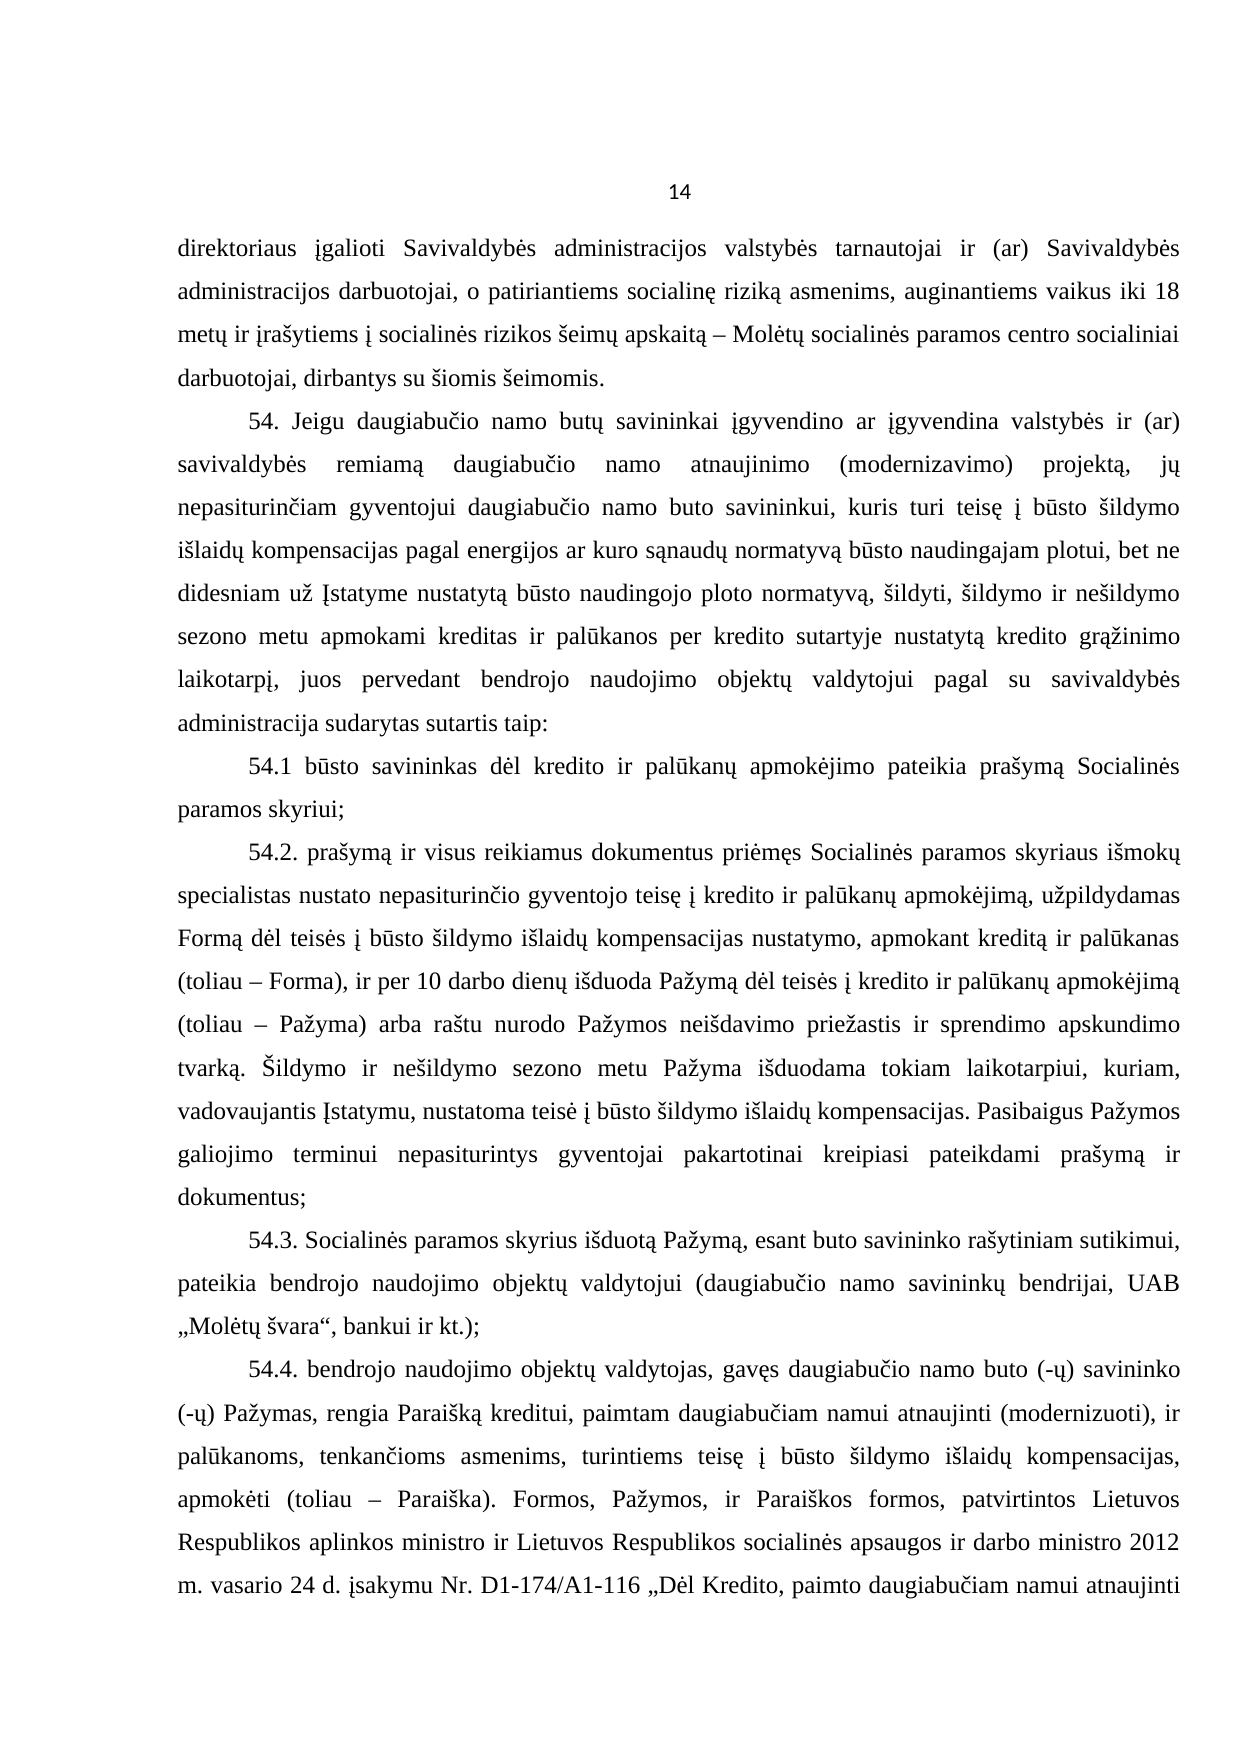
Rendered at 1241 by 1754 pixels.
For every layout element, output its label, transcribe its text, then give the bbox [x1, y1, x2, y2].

text direktoriaus įgalioti Savivaldybės administracijos valstybės tarnautojai ir (ar) Savivaldybės administracijos darbuotojai, o patiriantiems socialinę riziką asmenims, auginantiems vaikus iki 18 metų ir įrašytiems į socialinės rizikos šeimų apskaitą – Molėtų socialinės paramos centro socialiniai darbuotojai, dirbantys su šiomis šeimomis. [177, 233, 1181, 391]
text 54.3. Socialinės paramos skyrius išduotą Pažymą, esant buto savininko rašytiniam sutikimui, pateikia bendrojo naudojimo objektų valdytojui (daugiabučio namo savininkų bendrijai, UAB „Molėtų švara“, bankui ir kt.); [177, 1225, 1181, 1340]
text 54.2. prašymą ir visus reikiamus dokumentus priėmęs Socialinės paramos skyriaus išmokų specialistas nustato nepasiturinčio gyventojo teisę į kredito ir palūkanų apmokėjimą, užpildydamas Formą dėl teisės į būsto šildymo išlaidų kompensacijas nustatymo, apmokant kreditą ir palūkanas (toliau – Forma), ir per 10 darbo dienų išduoda Pažymą dėl teisės į kredito ir palūkanų apmokėjimą (toliau – Pažyma) arba raštu nurodo Pažymos neišdavimo priežastis ir sprendimo apskundimo tvarką. Šildymo ir nešildymo sezono metu Pažyma išduodama tokiam laikotarpiui, kuriam, vadovaujantis Įstatymu, nustatoma teisė į būsto šildymo išlaidų kompensacijas. Pasibaigus Pažymos galiojimo terminui nepasiturintys gyventojai pakartotinai kreipiasi pateikdami prašymą ir dokumentus; [177, 837, 1181, 1211]
text 54.1 būsto savininkas dėl kredito ir palūkanų apmokėjimo pateikia prašymą Socialinės paramos skyriui; [177, 751, 1181, 823]
text 54.4. bendrojo naudojimo objektų valdytojas, gavęs daugiabučio namo buto (-ų) savininko (-ų) Pažymas, rengia Paraišką kreditui, paimtam daugiabučiam namui atnaujinti (modernizuoti), ir palūkanoms, tenkančioms asmenims, turintiems teisę į būsto šildymo išlaidų kompensacijas, apmokėti (toliau – Paraiška). Formos, Pažymos, ir Paraiškos formos, patvirtintos Lietuvos Respublikos aplinkos ministro ir Lietuvos Respublikos socialinės apsaugos ir darbo ministro 2012 m. vasario 24 d. įsakymu Nr. D1-174/A1-116 „Dėl Kredito, paimto daugiabučiam namui atnaujinti [177, 1354, 1181, 1599]
text 54. Jeigu daugiabučio namo butų savininkai įgyvendino ar įgyvendina valstybės ir (ar) savivaldybės remiamą daugiabučio namo atnaujinimo (modernizavimo) projektą, jų nepasiturinčiam gyventojui daugiabučio namo buto savininkui, kuris turi teisę į būsto šildymo išlaidų kompensacijas pagal energijos ar kuro sąnaudų normatyvą būsto naudingajam plotui, bet ne didesniam už Įstatyme nustatytą būsto naudingojo ploto normatyvą, šildyti, šildymo ir nešildymo sezono metu apmokami kreditas ir palūkanos per kredito sutartyje nustatytą kredito grąžinimo laikotarpį, juos pervedant bendrojo naudojimo objektų valdytojui pagal su savivaldybės administracija sudarytas sutartis taip: [177, 406, 1181, 736]
